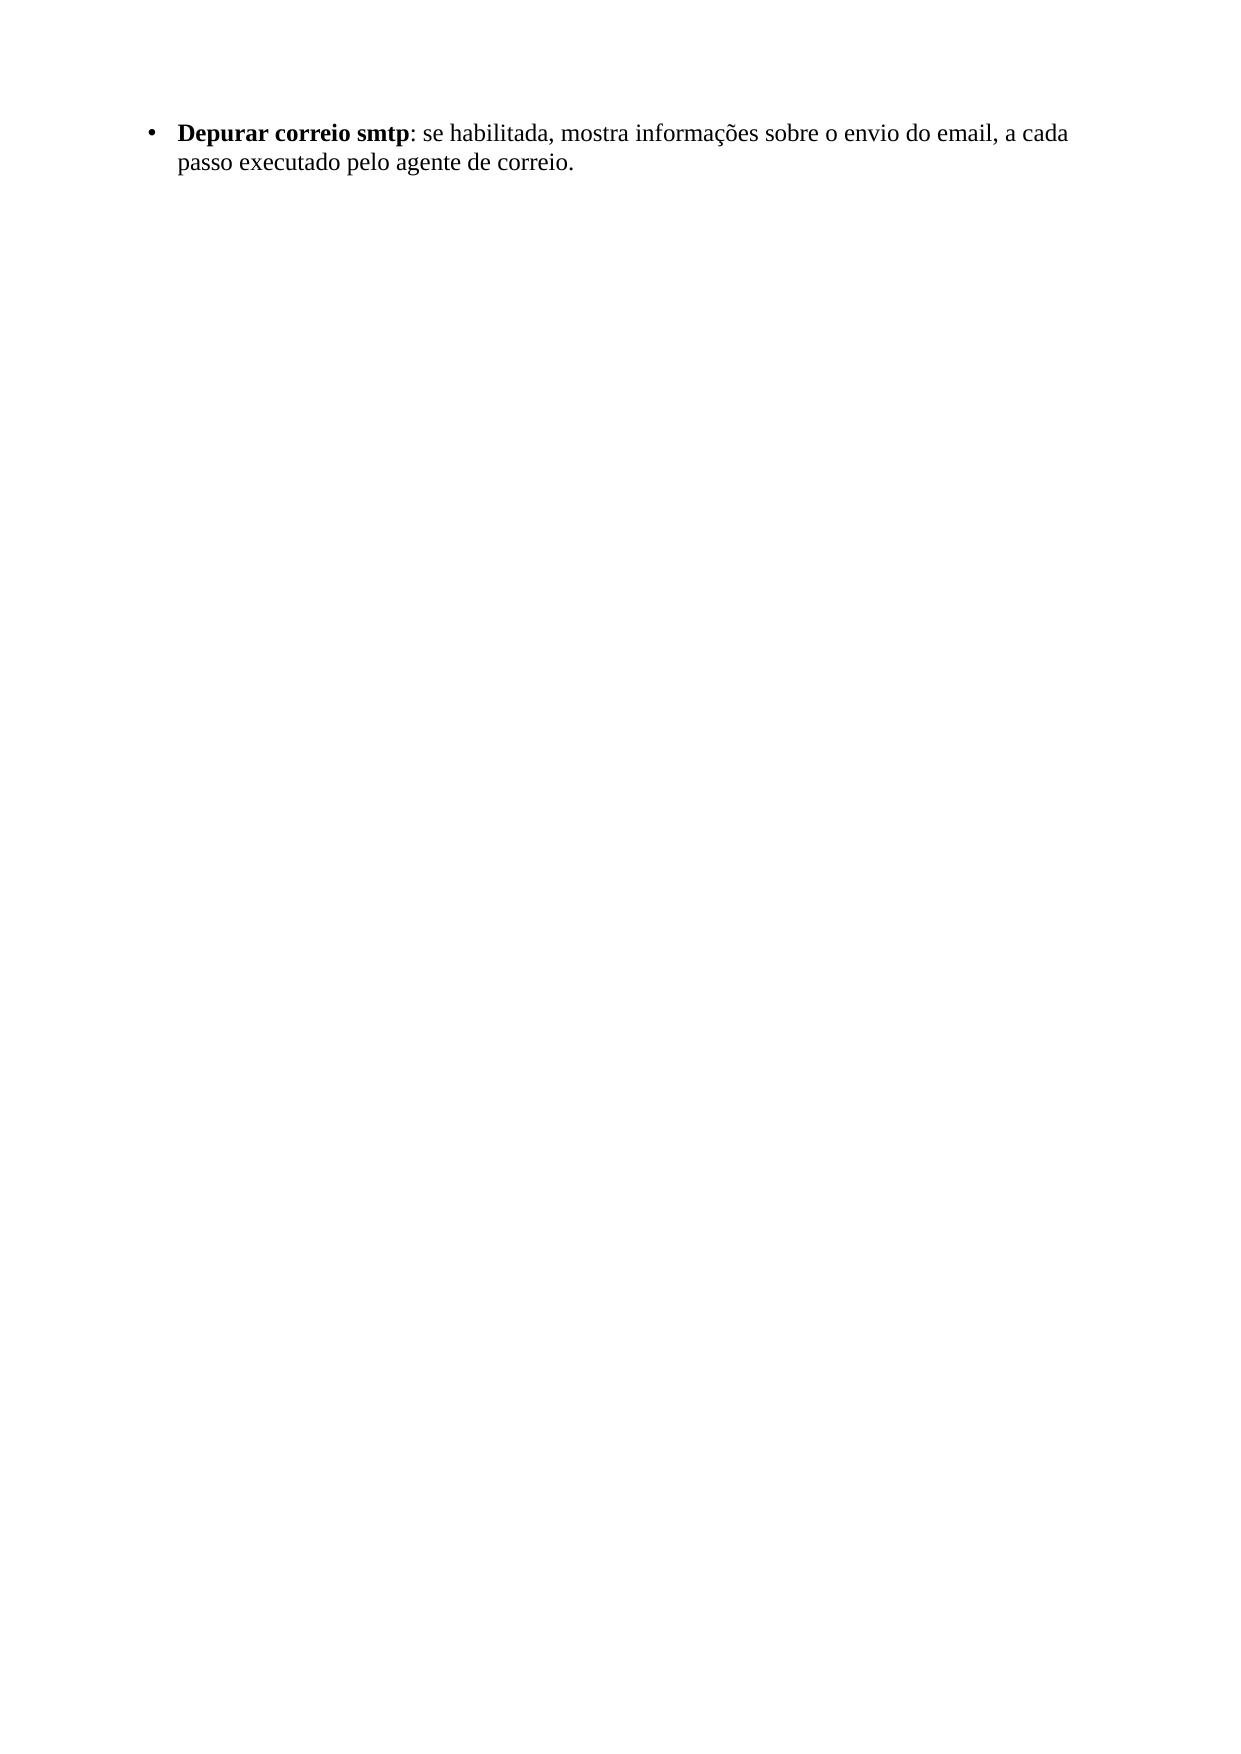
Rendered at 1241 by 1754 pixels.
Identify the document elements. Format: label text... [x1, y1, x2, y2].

list Depurar correio smtp: se habilitada, mostra informações sobre o envio do email, a cada passo executado pelo agente de correio. [148, 118, 1122, 176]
